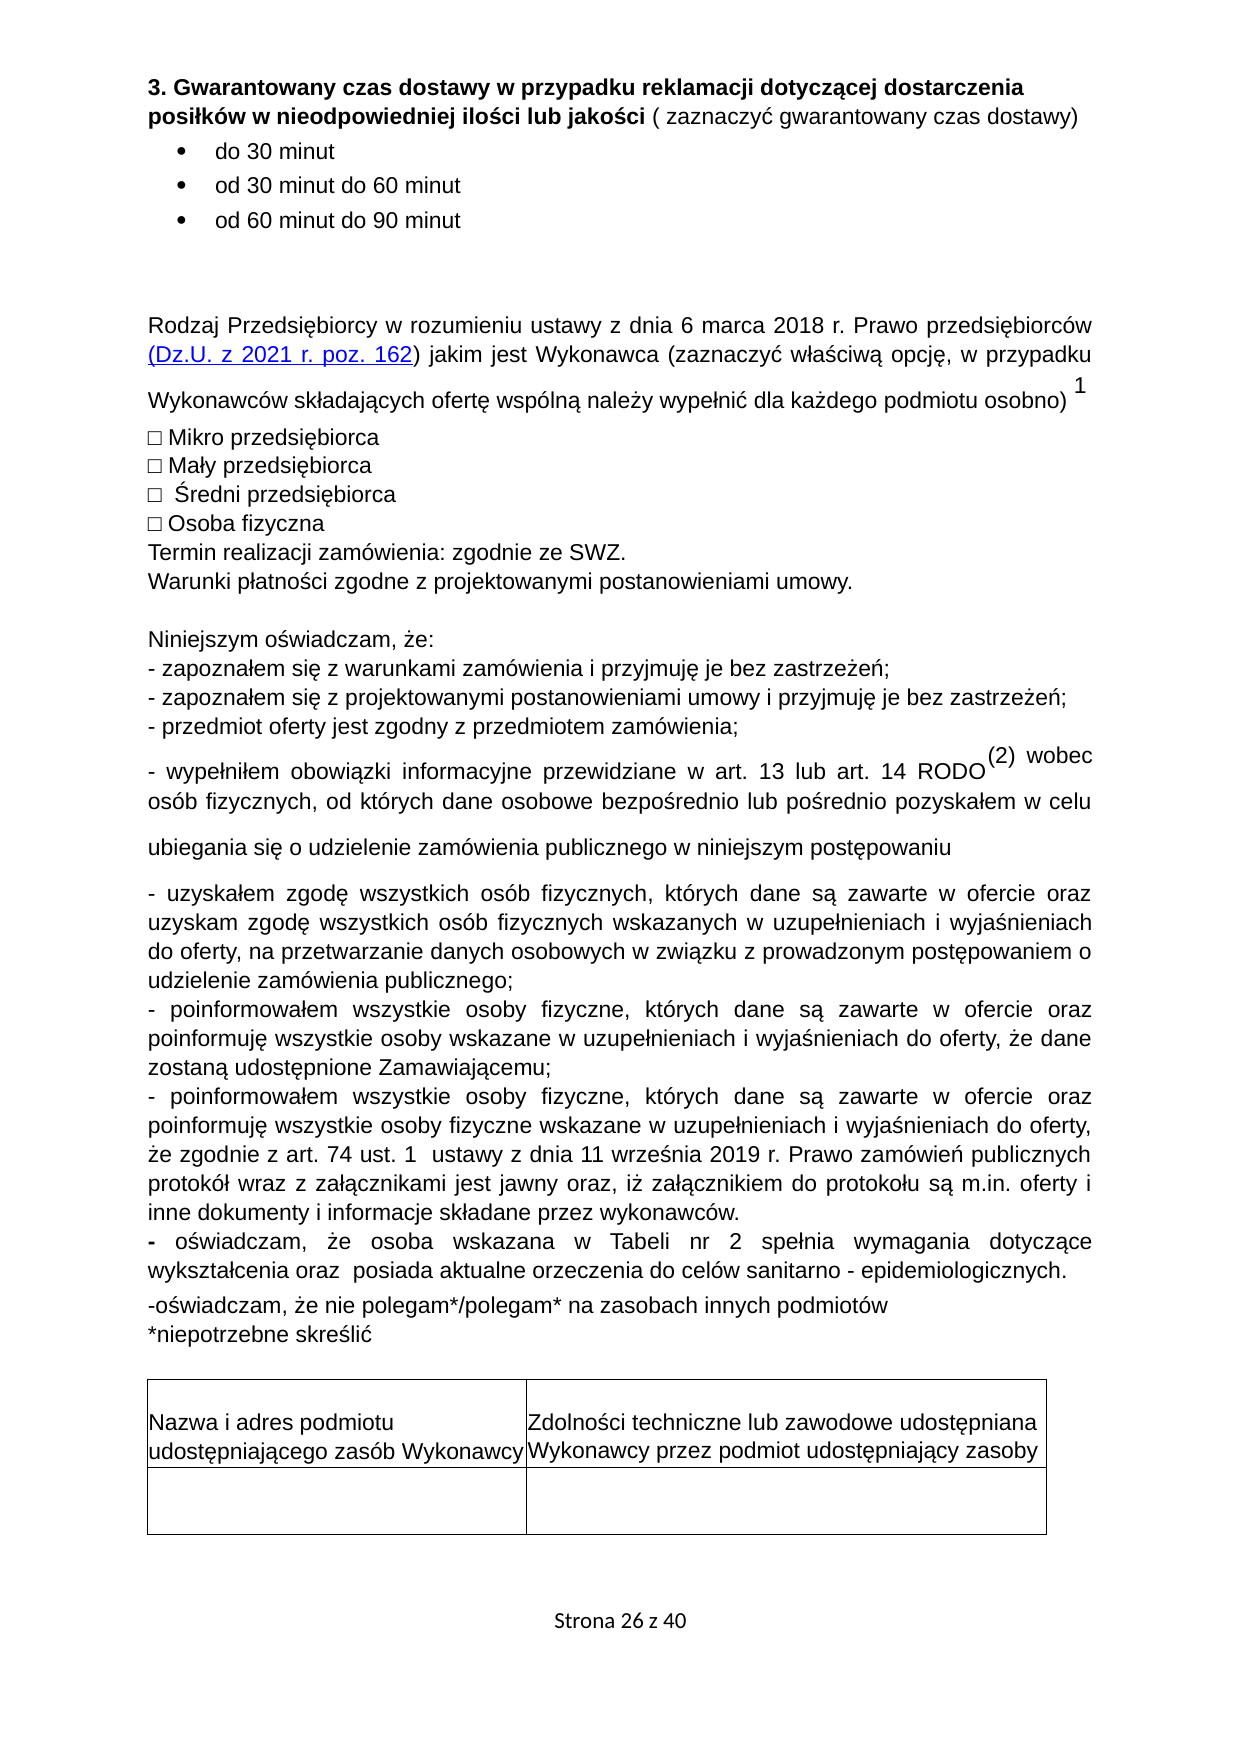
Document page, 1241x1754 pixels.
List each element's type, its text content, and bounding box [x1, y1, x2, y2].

text -oświadczam, że nie polegam*/polegam* na zasobach innych podmiotów [148, 1292, 1093, 1318]
table_header Zdolności techniczne lub zawodowe udostępniana Wykonawcy przez podmiot udostępniający zasoby [527, 1380, 1046, 1467]
text - zapoznałem się z warunkami zamówienia i przyjmuję je bez zastrzeżeń; [148, 655, 1093, 682]
text Niniejszym oświadczam, że: [148, 626, 1093, 653]
text Termin realizacji zamówienia: zgodnie ze SWZ. [148, 539, 1093, 566]
list do 30 minut [177, 138, 1093, 164]
list od 60 minut do 90 minut [177, 207, 1093, 234]
text - wypełniłem obowiązki informacyjne przewidziane w art. 13 lub art. 14 RODO(2) wobec osób fizycznych, od których dane osobowe bezpośrednio lub pośrednio pozyskałem w celu ubiegania się o udzielenie zamówienia publicznego w niniejszym postępowaniu [148, 742, 1093, 876]
text - uzyskałem zgodę wszystkich osób fizycznych, których dane są zawarte w ofercie oraz uzyskam zgodę wszystkich osób fizycznych wskazanych w uzupełnieniach i wyjaśnieniach do oferty, na przetwarzanie danych osobowych w związku z prowadzonym postępowaniem o udzielenie zamówienia publicznego; [148, 880, 1093, 993]
text □ Mikro przedsiębiorca [148, 423, 1093, 450]
text - oświadczam, że osoba wskazana w Tabeli nr 2 spełnia wymagania dotyczące wykształcenia oraz posiada aktualne orzeczenia do celów sanitarno - epidemiologicznych. [148, 1228, 1093, 1283]
text Rodzaj Przedsiębiorcy w rozumieniu ustawy z dnia 6 marca 2018 r. Prawo przedsiębiorców (Dz.U. z 2021 r. poz. 162) jakim jest Wykonawca (zaznaczyć właściwą opcję, w przypadku Wykonawców składających ofertę wspólną należy wypełnić dla każdego podmiotu osobno) 1 [148, 312, 1093, 413]
text - poinformowałem wszystkie osoby fizyczne, których dane są zawarte w ofercie oraz poinformuję wszystkie osoby fizyczne wskazane w uzupełnieniach i wyjaśnieniach do oferty, że zgodnie z art. 74 ust. 1 ustawy z dnia 11 września 2019 r. Prawo zamówień publicznych protokół wraz z załącznikami jest jawny oraz, iż załącznikiem do protokołu są m.in. oferty i inne dokumenty i informacje składane przez wykonawców. [148, 1083, 1093, 1225]
text □ Mały przedsiębiorca □ Średni przedsiębiorca □ Osoba fizyczna [148, 452, 1093, 537]
text - poinformowałem wszystkie osoby fizyczne, których dane są zawarte w ofercie oraz poinformuję wszystkie osoby wskazane w uzupełnieniach i wyjaśnieniach do oferty, że dane zostaną udostępnione Zamawiającemu; [148, 996, 1093, 1080]
table_cell [148, 1468, 526, 1534]
table_cell [527, 1468, 1046, 1534]
text - przedmiot oferty jest zgodny z przedmiotem zamówienia; [148, 713, 1093, 739]
list od 30 minut do 60 minut [177, 172, 1093, 199]
table_header Nazwa i adres podmiotu udostępniającego zasób Wykonawcy [148, 1380, 526, 1467]
text - zapoznałem się z projektowanymi postanowieniami umowy i przyjmuję je bez zastrzeżeń; [148, 684, 1093, 711]
text *niepotrzebne skreślić [148, 1321, 1093, 1347]
text Warunki płatności zgodne z projektowanymi postanowieniami umowy. [148, 568, 1093, 595]
text 3. Gwarantowany czas dostawy w przypadku reklamacji dotyczącej dostarczenia posiłków w nieodpowiedniej ilości lub jakości ( zaznaczyć gwarantowany czas dostawy) [148, 74, 1093, 129]
